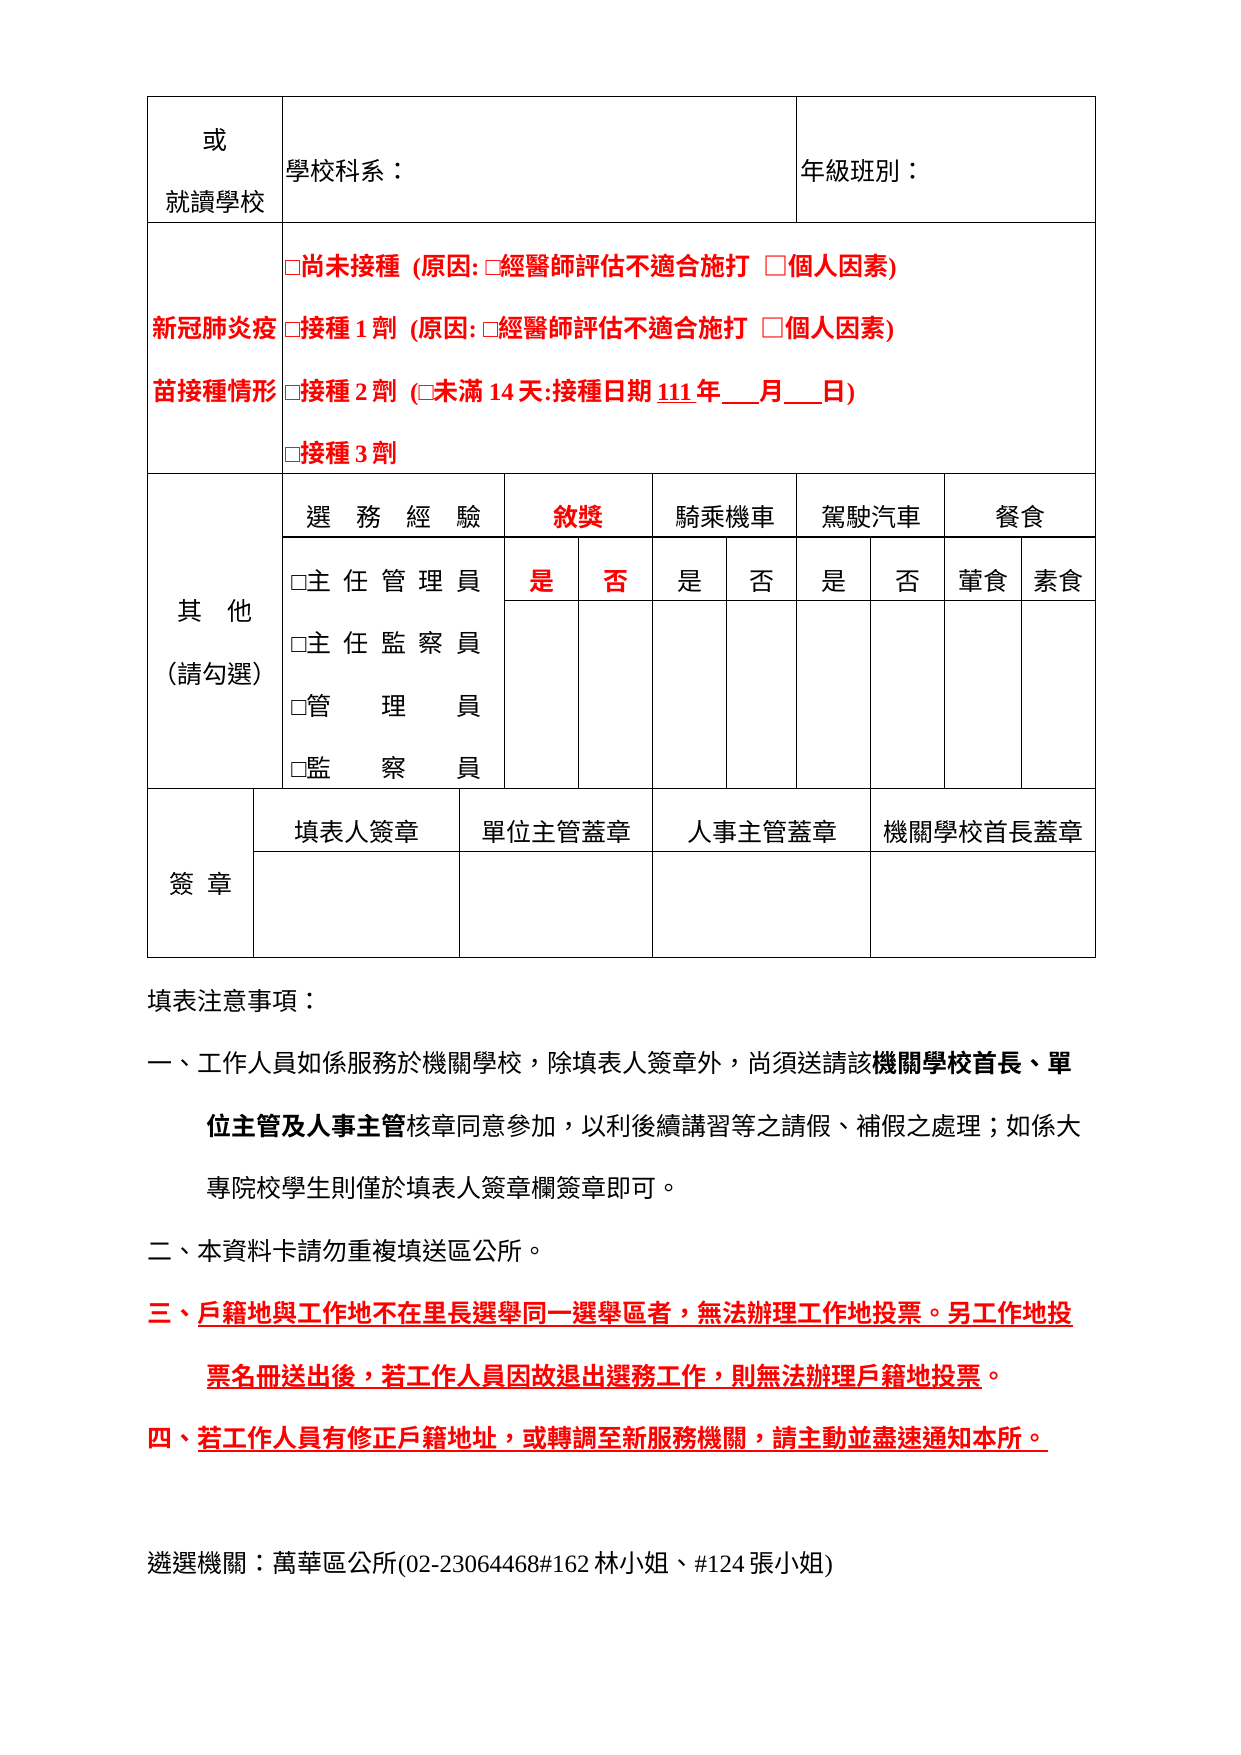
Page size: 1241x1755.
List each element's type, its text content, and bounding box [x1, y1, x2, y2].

table_cell 餐食 [945, 474, 1095, 536]
table_cell [871, 601, 944, 787]
table_cell 填表人簽章 [254, 789, 459, 851]
table_cell 單位主管蓋章 [460, 789, 652, 851]
table_cell [653, 601, 726, 787]
text 遴選機關：萬華區公所(02-23064468#162林小姐、#124張小姐) [148, 1520, 1093, 1583]
table_cell [797, 601, 870, 787]
table_cell 葷食 [945, 538, 1021, 600]
table_cell 學校科系： [283, 97, 796, 222]
text 三、戶籍地與工作地不在里長選舉同一選舉區者，無法辦理工作地投票。另工作地投票名冊送出後，若工作人員因故退出選務工作，則無法辦理戶籍地投票。 [148, 1270, 1093, 1395]
table_cell [727, 601, 796, 787]
table_cell [1022, 601, 1095, 787]
table_cell 選 務 經 驗 [283, 474, 504, 536]
table_cell 其 他 （請勾選） [148, 474, 282, 787]
table_cell 駕駛汽車 [797, 474, 944, 536]
text 四、若工作人員有修正戶籍地址，或轉調至新服務機關，請主動並盡速通知本所。 [148, 1395, 1093, 1458]
table_cell [653, 852, 870, 957]
table_cell 素食 [1022, 538, 1095, 600]
table_cell 否 [727, 538, 796, 600]
table_cell [579, 601, 652, 787]
table_cell □主 任 管 理 員 □主 任 監 察 員 □管 理 員 □監 察 員 [283, 538, 504, 787]
table_cell [871, 852, 1095, 957]
table_cell [945, 601, 1021, 787]
table_cell [254, 852, 459, 957]
table_cell 是 [653, 538, 726, 600]
table_cell [460, 852, 652, 957]
table_cell [505, 601, 578, 787]
table_cell 年級班別： [797, 97, 1095, 222]
table_cell 新冠肺炎疫苗接種情形 [148, 223, 282, 473]
table_cell 騎乘機車 [653, 474, 796, 536]
table_cell 或 就讀學校 [148, 97, 282, 222]
table_cell 敘獎 [505, 474, 652, 536]
table_cell 否 [871, 538, 944, 600]
table_cell 人事主管蓋章 [653, 789, 870, 851]
table_cell 是 [797, 538, 870, 600]
table_cell 簽 章 [148, 789, 253, 957]
text 一、工作人員如係服務於機關學校，除填表人簽章外，尚須送請該機關學校首長、單位主管及人事主管核章同意參加，以利後續講習等之請假、補假之處理；如係大專院校學生則僅於填表人簽章欄簽章即可。 [148, 1020, 1093, 1208]
table_cell 是 [505, 538, 578, 600]
table_cell 機關學校首長蓋章 [871, 789, 1095, 851]
text 填表注意事項： [148, 958, 1093, 1020]
table_cell 否 [579, 538, 652, 600]
text 二、本資料卡請勿重複填送區公所。 [148, 1208, 1093, 1270]
table_cell □尚未接種 (原因: □經醫師評估不適合施打 □個人因素) □接種1劑 (原因: □經醫師評估不適合施打 □個人因素) □接種2劑 (□未滿14天:接種日期111年 月 日) □接種3劑 [283, 223, 1095, 473]
